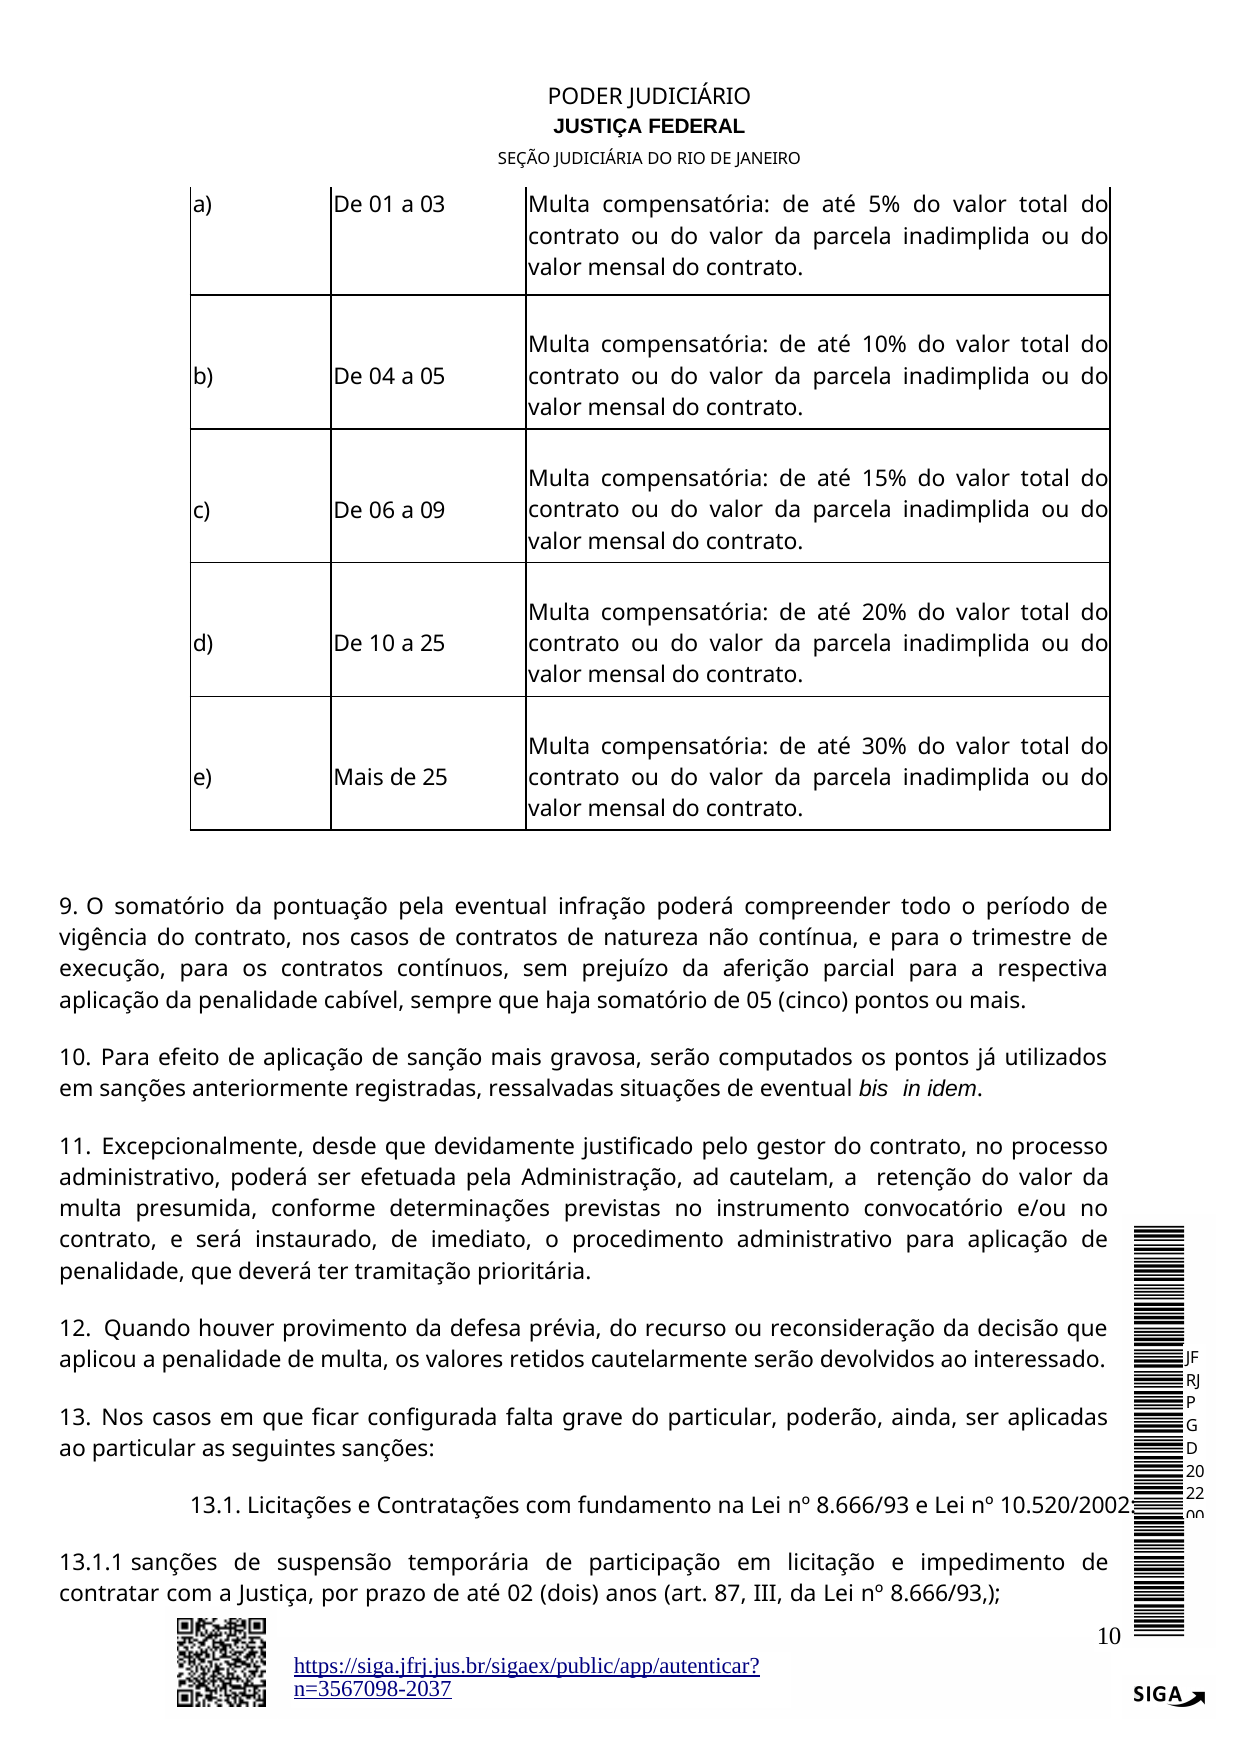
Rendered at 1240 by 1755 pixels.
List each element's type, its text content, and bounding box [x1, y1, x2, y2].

list O somatório da pontuação pela eventual infração poderá compreender todo o período de vigência do contrato, nos casos de contratos de natureza não contínua, e para o trimestre de execução, para os contratos contínuos, sem prejuízo da aferição parcial para a respectiva aplicação da penalidade cabível, sempre que haja somatório de 05 (cinco) pontos ou mais. [59, 890, 1109, 1015]
text SEÇÃO JUDICIÁRIA DO RIO DE JANEIRO [136, 146, 1163, 169]
table_cell b) [191, 296, 330, 428]
table_cell De 04 a 05 [332, 296, 525, 428]
table_cell De 10 a 25 [332, 563, 525, 696]
table_header De 01 a 03 [332, 187, 525, 294]
table_cell De 06 a 09 [332, 430, 525, 562]
list sanções de suspensão temporária de participação em licitação e impedimento de contratar com a Justiça, por prazo de até 02 (dois) anos (art. 87, III, da Lei nº 8.666/93,); [59, 1546, 1109, 1608]
table_cell Multa compensatória: de até 10% do valor total do contrato ou do valor da parcela inadimplida ou do valor mensal do contrato. [527, 296, 1109, 428]
text [1183, 1344, 1206, 1518]
table_cell Mais de 25 [332, 697, 525, 829]
text JUSTIÇA FEDERAL [136, 114, 1163, 138]
table_cell c) [191, 430, 330, 562]
table_header a) [191, 187, 330, 294]
text PODER JUDICIÁRIO [136, 79, 1163, 111]
table_cell Multa compensatória: de até 15% do valor total do contrato ou do valor da parcela inadimplida ou do valor mensal do contrato. [527, 430, 1109, 562]
list Excepcionalmente, desde que devidamente justificado pelo gestor do contrato, no processo administrativo, poderá ser efetuada pela Administração, ad cautelam, a retenção do valor da multa presumida, conforme determinações previstas no instrumento convocatório e/ou no contrato, e será instaurado, de imediato, o procedimento administrativo para aplicação de penalidade, que deverá ter tramitação prioritária. [59, 1129, 1109, 1286]
list Para efeito de aplicação de sanção mais gravosa, serão computados os pontos já utilizados em sanções anteriormente registradas, ressalvadas situações de eventual bis in idem. [59, 1041, 1109, 1103]
list Quando houver provimento da defesa prévia, do recurso ou reconsideração da decisão que aplicou a penalidade de multa, os valores retidos cautelarmente serão devolvidos ao interessado. [59, 1312, 1109, 1374]
table_cell Multa compensatória: de até 20% do valor total do contrato ou do valor da parcela inadimplida ou do valor mensal do contrato. [527, 563, 1109, 696]
table_cell d) [191, 563, 330, 696]
text JFRJPGD202200034A [1186, 1346, 1206, 1518]
table_header Multa compensatória: de até 5% do valor total do contrato ou do valor da parcela inadimplida ou do valor mensal do contrato. [527, 187, 1109, 294]
list Nos casos em que ficar configurada falta grave do particular, poderão, ainda, ser aplicadas ao particular as seguintes sanções: [59, 1401, 1109, 1463]
table_cell e) [191, 697, 330, 829]
list Licitações e Contratações com fundamento na Lei nº 8.666/93 e Lei nº 10.520/2002: [189, 1489, 1122, 1520]
table_cell Multa compensatória: de até 30% do valor total do contrato ou do valor da parcela inadimplida ou do valor mensal do contrato. [527, 697, 1109, 829]
